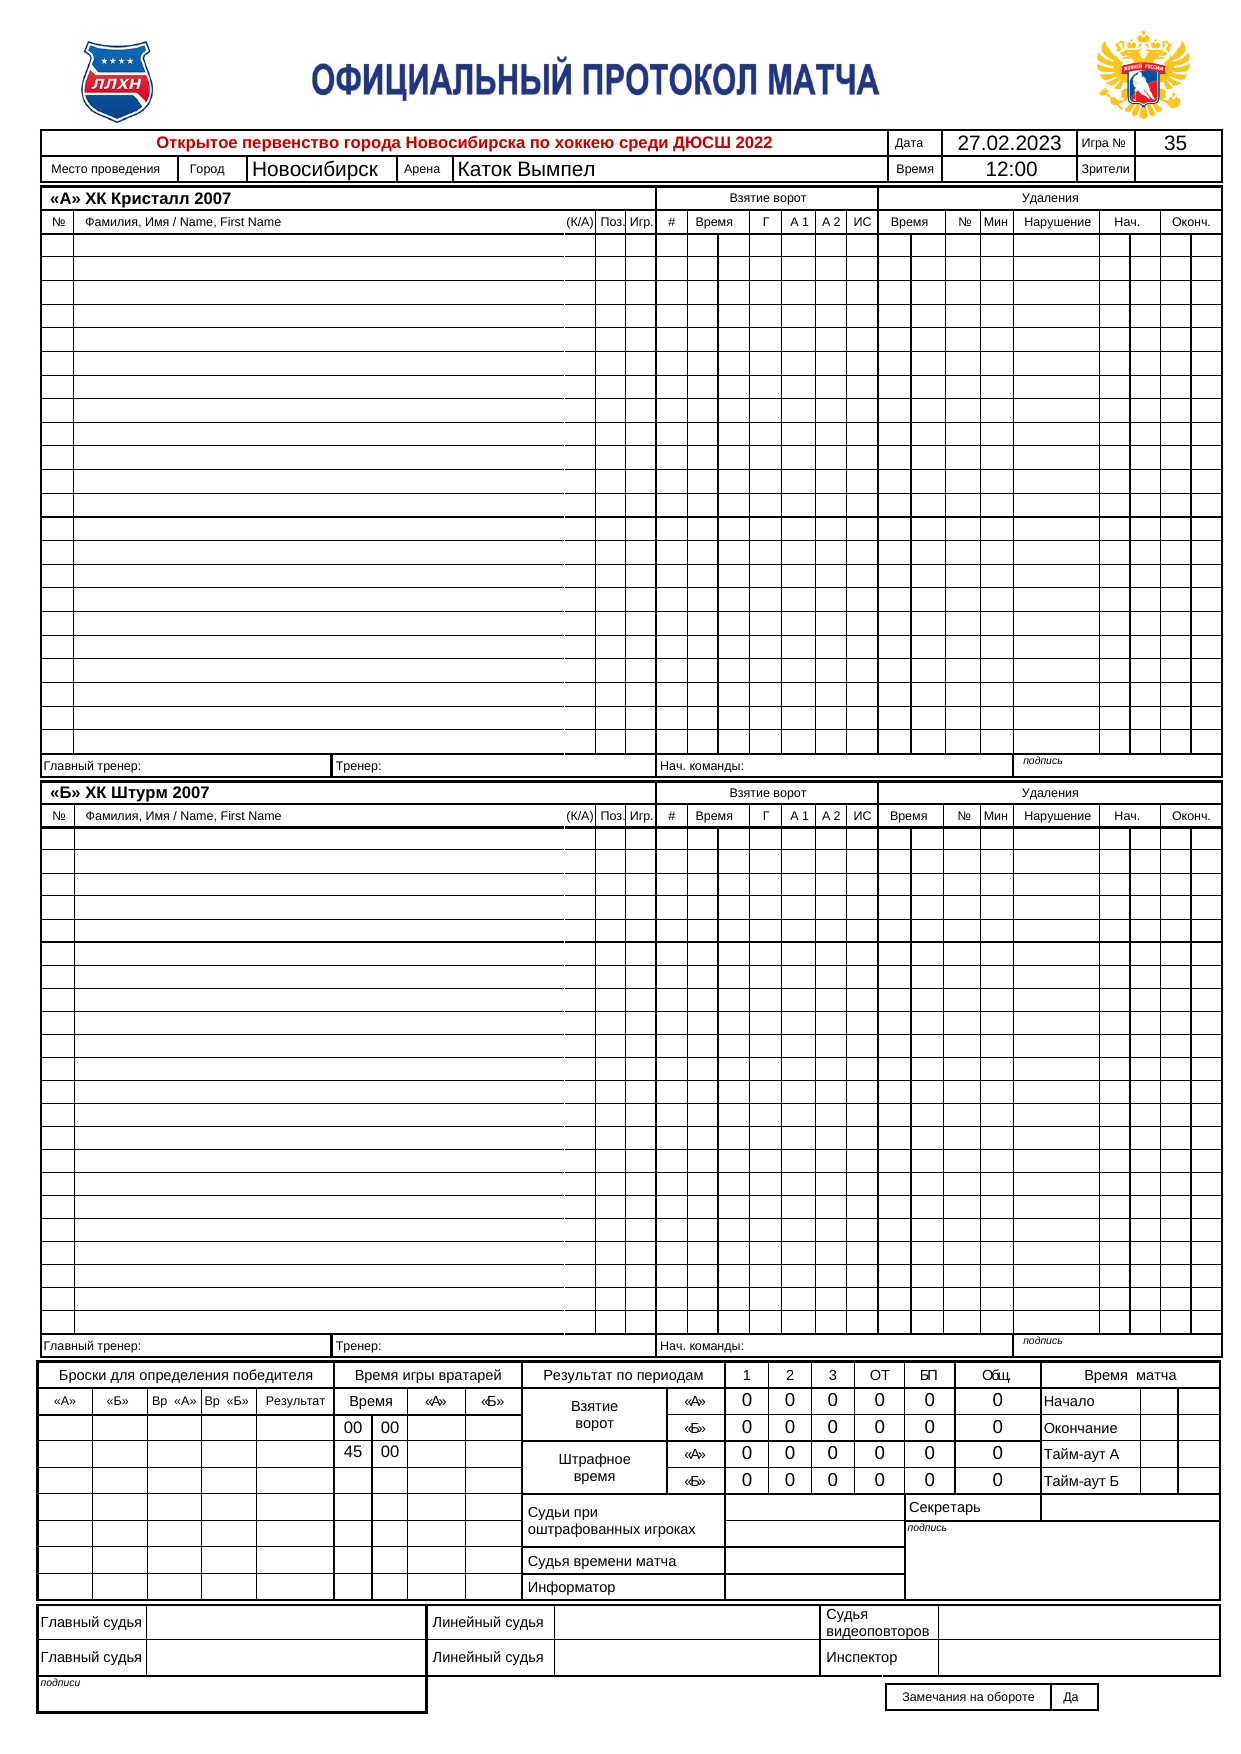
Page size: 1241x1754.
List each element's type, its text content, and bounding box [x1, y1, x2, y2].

table_cell [93, 1416, 147, 1440]
table_cell [408, 1441, 465, 1467]
table_cell [912, 1311, 943, 1333]
table_cell [42, 683, 73, 706]
table_cell [1014, 494, 1099, 516]
table_cell [879, 565, 910, 587]
table_cell [74, 683, 564, 706]
table_cell [42, 399, 73, 422]
table_cell [912, 470, 945, 493]
table_cell [981, 1127, 1013, 1149]
table_cell [719, 730, 749, 753]
table_cell [816, 1196, 846, 1218]
table_cell [816, 1104, 846, 1126]
table_cell [42, 659, 73, 682]
table_cell [1100, 1265, 1129, 1287]
table_cell [1131, 730, 1160, 753]
table_cell [816, 683, 846, 706]
table_cell [39, 1441, 92, 1467]
table_cell [1100, 446, 1129, 469]
table_cell [688, 920, 717, 941]
table_cell [879, 1104, 910, 1126]
table_cell [1014, 1196, 1099, 1218]
table_cell [816, 305, 846, 327]
table_cell [42, 1127, 74, 1149]
table_cell [1131, 896, 1160, 918]
table_cell [74, 446, 564, 469]
table_cell [148, 1574, 201, 1599]
table_cell [565, 376, 595, 398]
table_cell [1100, 470, 1129, 493]
table_cell Линейный судья [428, 1606, 554, 1639]
table_cell [408, 1416, 465, 1440]
table_cell [879, 376, 910, 398]
table_cell [981, 305, 1013, 327]
table_cell [39, 1574, 92, 1599]
table_cell «Б » [466, 1389, 521, 1413]
table_cell [750, 966, 781, 987]
table_cell [1014, 730, 1099, 753]
table_cell [847, 1058, 877, 1079]
table_cell [1161, 989, 1190, 1011]
table_cell [981, 281, 1013, 303]
table_cell [565, 423, 595, 445]
table_cell [981, 1058, 1013, 1079]
table_cell [148, 1468, 201, 1493]
table_cell # [657, 805, 687, 826]
table_cell [782, 683, 815, 706]
table_cell [657, 850, 687, 872]
table_cell [912, 1288, 943, 1310]
table_cell [1014, 1058, 1099, 1079]
table_cell [1192, 1058, 1221, 1079]
table_cell [42, 1288, 74, 1310]
table_cell [719, 1012, 749, 1033]
table_cell [74, 494, 564, 516]
table_cell [626, 565, 655, 587]
table_cell [1014, 399, 1099, 422]
table_cell [148, 1494, 201, 1520]
table_cell [75, 1127, 564, 1149]
table_cell [782, 494, 815, 516]
table_cell [688, 874, 717, 895]
table_header Взятие ворот [657, 188, 877, 209]
table_cell [596, 874, 625, 895]
table_cell [688, 305, 717, 327]
table_cell [408, 1547, 465, 1573]
table_cell 12:00 [943, 157, 1076, 181]
table_cell [946, 518, 980, 540]
table_cell [565, 829, 595, 849]
table_cell [688, 1219, 717, 1241]
table_cell Поз. [596, 211, 625, 233]
table_cell [626, 376, 655, 398]
table_cell [816, 518, 846, 540]
table_cell [657, 235, 687, 256]
table_cell [688, 257, 717, 280]
table_cell [847, 446, 877, 469]
table_cell [688, 1265, 717, 1287]
table_cell [1014, 328, 1099, 351]
table_cell 0 [855, 1468, 904, 1493]
table_cell [202, 1521, 256, 1546]
table_cell [42, 376, 73, 398]
table_cell [816, 1265, 846, 1287]
table_cell [565, 1035, 595, 1057]
table_cell [657, 446, 687, 469]
table_cell [466, 1494, 521, 1520]
table_cell [1131, 494, 1160, 516]
table_cell [596, 989, 625, 1011]
table_cell [466, 1468, 521, 1493]
table_cell [688, 850, 717, 872]
table_cell [750, 494, 781, 516]
table_cell [596, 1058, 625, 1079]
table_cell [688, 1081, 717, 1103]
table_cell [1192, 305, 1221, 327]
table_cell [912, 989, 943, 1011]
table_cell [1179, 1415, 1219, 1440]
table_cell [148, 1547, 201, 1573]
table_header Удаления [879, 188, 1221, 209]
table_cell [782, 989, 815, 1011]
table_cell [719, 1150, 749, 1172]
table_cell [847, 518, 877, 540]
table_cell [912, 1219, 943, 1241]
table_cell [657, 588, 687, 611]
table_cell [944, 943, 980, 964]
table_cell Штрафное время [523, 1442, 666, 1493]
table_cell [847, 541, 877, 564]
table_cell [944, 1219, 980, 1241]
table_cell [42, 281, 73, 303]
table_cell [912, 281, 945, 303]
table_cell [1161, 707, 1190, 729]
table_cell [981, 352, 1013, 374]
table_cell [565, 1196, 595, 1218]
table_header БП [905, 1363, 954, 1387]
table_cell [1131, 707, 1160, 729]
table_cell [688, 281, 717, 303]
table_cell [726, 1575, 904, 1599]
table_cell [257, 1521, 333, 1546]
table_cell Главный тренер: [42, 755, 330, 776]
table_cell [981, 920, 1013, 941]
table_cell [1192, 1265, 1221, 1287]
table_cell [1014, 989, 1099, 1011]
table_cell [596, 565, 625, 587]
table_cell 0 [905, 1468, 954, 1493]
table_cell [93, 1494, 147, 1520]
table_cell [657, 874, 687, 895]
table_cell 0 [905, 1442, 954, 1467]
table_cell [74, 235, 564, 256]
table_cell [816, 588, 846, 611]
table_cell [912, 966, 943, 987]
picture [5, 28, 1197, 129]
table_cell [912, 328, 945, 351]
table_cell [688, 470, 717, 493]
table_cell [912, 565, 945, 587]
table_cell [555, 1640, 819, 1675]
table_cell [879, 1219, 910, 1241]
table_cell [981, 1035, 1013, 1057]
table_cell [1131, 920, 1160, 941]
table_cell [847, 1035, 877, 1057]
table_cell [335, 1574, 371, 1599]
table_cell [1192, 281, 1221, 303]
table_cell [981, 1242, 1013, 1264]
table_cell [657, 376, 687, 398]
table_cell [565, 1288, 595, 1310]
table_cell [373, 1494, 407, 1520]
table_cell [1131, 1242, 1160, 1264]
table_cell Тренер: [333, 755, 655, 776]
table_cell [981, 966, 1013, 987]
table_cell [596, 1035, 625, 1057]
table_cell [946, 281, 980, 303]
table_cell [1014, 1311, 1099, 1333]
table_header Общ. [956, 1363, 1040, 1387]
table_cell [847, 305, 877, 327]
table_cell [1131, 518, 1160, 540]
table_cell [847, 281, 877, 303]
table_cell [688, 896, 717, 918]
table_cell [257, 1416, 333, 1440]
table_cell [1192, 920, 1221, 941]
table_cell [719, 707, 749, 729]
table_cell [1131, 1104, 1160, 1126]
table_cell [1131, 989, 1160, 1011]
table_cell [657, 305, 687, 327]
table_cell Информатор [523, 1575, 724, 1599]
table_cell [657, 328, 687, 351]
table_cell [335, 1468, 371, 1493]
table_cell [42, 235, 73, 256]
table_cell [1141, 1441, 1177, 1467]
table_cell [750, 565, 781, 587]
table_cell [626, 588, 655, 611]
table_cell [565, 541, 595, 564]
table_cell Поз. [596, 805, 625, 826]
table_cell [1014, 305, 1099, 327]
table_cell [688, 376, 717, 398]
table_cell [782, 850, 815, 872]
table_cell [1161, 1242, 1190, 1264]
table_cell [750, 989, 781, 1011]
table_cell [981, 1081, 1013, 1103]
table_cell [981, 399, 1013, 422]
table_cell [626, 305, 655, 327]
table_cell [816, 1311, 846, 1333]
table_cell [750, 281, 781, 303]
table_cell [782, 1219, 815, 1241]
table_cell [912, 399, 945, 422]
table_cell [782, 399, 815, 422]
table_cell [565, 920, 595, 941]
table_cell [719, 1219, 749, 1241]
table_cell Нач. команды: [657, 755, 1012, 776]
table_cell [944, 1265, 980, 1287]
table_cell [688, 829, 717, 849]
table_cell Нач. [1100, 211, 1160, 233]
table_cell [1131, 1081, 1160, 1103]
table_cell [596, 494, 625, 516]
table_cell [74, 376, 564, 398]
table_cell [1141, 1389, 1177, 1413]
table_cell [75, 1288, 564, 1310]
table_cell [1161, 518, 1190, 540]
table_cell [1192, 376, 1221, 398]
table_cell [1131, 1035, 1160, 1057]
table_cell [596, 1127, 625, 1149]
table_cell [879, 446, 910, 469]
table_header «Б» ХК Штурм 2007 [42, 783, 655, 803]
table_cell [1192, 1081, 1221, 1103]
table_cell [626, 943, 655, 964]
table_cell [657, 1242, 687, 1264]
table_cell [719, 565, 749, 587]
table_cell [782, 659, 815, 682]
table_header Удаления [879, 783, 1221, 803]
table_cell [565, 1150, 595, 1172]
table_cell [626, 1150, 655, 1172]
table_header Открытое первенство города Новосибирска по хоккею среди ДЮСШ 2022 [42, 131, 887, 155]
table_cell [879, 730, 910, 753]
table_cell [719, 874, 749, 895]
table_cell [816, 874, 846, 895]
table_cell [782, 1012, 815, 1033]
table_cell [1161, 1196, 1190, 1218]
table_cell [688, 494, 717, 516]
table_cell [688, 943, 717, 964]
table_cell [847, 1012, 877, 1033]
table_cell 0 [956, 1468, 1040, 1493]
table_cell [1100, 376, 1129, 398]
table_cell [42, 1242, 74, 1264]
table_header «А» ХК Кристалл 2007 [42, 188, 655, 209]
table_header 27.02.2023 [943, 131, 1076, 155]
table_cell Оконч. [1161, 211, 1221, 233]
table_cell [1014, 1127, 1099, 1149]
table_cell [626, 1035, 655, 1057]
table_cell [879, 683, 910, 706]
table_cell Время [688, 805, 749, 826]
table_cell [719, 612, 749, 634]
table_cell [1192, 636, 1221, 658]
table_cell [688, 518, 717, 540]
table_cell [1014, 423, 1099, 445]
table_cell [1192, 896, 1221, 918]
table_cell [1141, 1468, 1177, 1493]
table_cell 45 [335, 1441, 371, 1467]
table_cell [1014, 1035, 1099, 1057]
table_cell [596, 281, 625, 303]
table_cell [657, 541, 687, 564]
table_cell [981, 850, 1013, 872]
table_cell [688, 588, 717, 611]
table_cell [719, 328, 749, 351]
table_cell [719, 305, 749, 327]
table_cell [1100, 1035, 1129, 1057]
table_cell [847, 1081, 877, 1103]
table_cell [981, 588, 1013, 611]
table_cell [626, 1058, 655, 1079]
table_cell [944, 920, 980, 941]
table_cell [847, 376, 877, 398]
table_cell [1100, 305, 1129, 327]
table_cell [750, 612, 781, 634]
table_cell [782, 376, 815, 398]
table_cell [42, 1196, 74, 1218]
table_cell [1192, 423, 1221, 445]
table_cell [1100, 850, 1129, 872]
table_cell [946, 446, 980, 469]
table_cell «А» [668, 1389, 724, 1413]
table_cell [596, 829, 625, 849]
table_cell [1192, 1104, 1221, 1126]
table_cell ИС [847, 805, 877, 826]
table_cell [75, 1012, 564, 1033]
table_cell [202, 1547, 256, 1573]
table_cell [912, 707, 945, 729]
table_cell [750, 423, 781, 445]
table_cell [626, 1242, 655, 1264]
table_cell [847, 966, 877, 987]
table_cell [981, 683, 1013, 706]
table_cell [1100, 494, 1129, 516]
table_header Да [1052, 1685, 1097, 1709]
table_cell [596, 1311, 625, 1333]
table_cell [657, 1127, 687, 1149]
table_cell [847, 636, 877, 658]
table_cell [42, 470, 73, 493]
table_cell [981, 829, 1013, 849]
table_cell [565, 636, 595, 658]
table_cell [939, 1606, 1219, 1639]
table_cell [912, 920, 943, 941]
table_cell Время [688, 211, 749, 233]
table_cell [596, 1265, 625, 1287]
table_cell [1192, 494, 1221, 516]
table_cell [1100, 874, 1129, 895]
table_cell [879, 494, 910, 516]
table_cell [1042, 1495, 1219, 1520]
table_cell [1100, 1150, 1129, 1172]
table_cell [782, 612, 815, 634]
table_cell [1131, 1311, 1160, 1333]
table_cell [1192, 683, 1221, 706]
table_cell [750, 518, 781, 540]
table_cell [596, 235, 625, 256]
table_cell [1131, 874, 1160, 895]
table_cell [1131, 1288, 1160, 1310]
table_cell [626, 541, 655, 564]
table_cell [596, 1150, 625, 1172]
table_cell [912, 588, 945, 611]
table_cell [1192, 565, 1221, 587]
table_cell [1192, 446, 1221, 469]
table_cell [981, 235, 1013, 256]
table_cell [1161, 565, 1190, 587]
table_cell [719, 518, 749, 540]
table_cell [719, 1311, 749, 1333]
table_cell [1014, 235, 1099, 256]
table_cell [944, 966, 980, 987]
table_cell [946, 659, 980, 682]
table_cell подпись [1014, 1335, 1221, 1356]
table_cell [847, 1311, 877, 1333]
table_cell [657, 920, 687, 941]
table_cell [816, 707, 846, 729]
table_cell [657, 989, 687, 1011]
table_cell [657, 829, 687, 849]
table_cell [1192, 235, 1221, 256]
table_cell [688, 989, 717, 1011]
table_cell [626, 446, 655, 469]
table_cell [782, 1311, 815, 1333]
table_cell [1014, 683, 1099, 706]
table_cell 0 [812, 1415, 854, 1440]
table_cell [981, 1196, 1013, 1218]
table_cell 0 [769, 1442, 811, 1467]
table_cell [879, 874, 910, 895]
table_cell [596, 399, 625, 422]
table_cell [750, 943, 781, 964]
table_cell [42, 446, 73, 469]
table_cell [1014, 565, 1099, 587]
table_cell [981, 659, 1013, 682]
table_cell [688, 565, 717, 587]
table_cell [879, 966, 910, 987]
table_cell [42, 541, 73, 564]
table_cell [719, 1196, 749, 1218]
table_cell [879, 518, 910, 540]
table_cell [42, 1081, 74, 1103]
table_cell [657, 1150, 687, 1172]
table_cell [408, 1521, 465, 1546]
table_cell [719, 399, 749, 422]
table_cell [1131, 541, 1160, 564]
table_cell [74, 588, 564, 611]
table_cell [782, 1104, 815, 1126]
table_cell 0 [905, 1415, 954, 1440]
table_cell [719, 235, 749, 256]
table_cell [1161, 352, 1190, 374]
table_cell [1131, 305, 1160, 327]
table_cell [946, 494, 980, 516]
table_cell [1131, 850, 1160, 872]
table_cell [657, 1288, 687, 1310]
table_cell [42, 874, 74, 895]
table_cell [944, 896, 980, 918]
table_cell [719, 850, 749, 872]
table_cell [816, 636, 846, 658]
table_cell [1192, 1242, 1221, 1264]
table_cell [816, 730, 846, 753]
table_cell [879, 943, 910, 964]
table_cell [750, 588, 781, 611]
table_cell [1192, 541, 1221, 564]
table_cell [688, 636, 717, 658]
table_cell [1131, 683, 1160, 706]
table_cell [1161, 966, 1190, 987]
table_cell [626, 423, 655, 445]
table_cell [816, 920, 846, 941]
table_cell [879, 1035, 910, 1057]
table_cell [944, 874, 980, 895]
table_cell [816, 352, 846, 374]
table_cell [1161, 494, 1190, 516]
table_cell Начало [1042, 1389, 1140, 1413]
table_cell [719, 943, 749, 964]
table_cell [1014, 1219, 1099, 1241]
table_cell [782, 636, 815, 658]
table_cell [782, 1242, 815, 1264]
table_cell [719, 966, 749, 987]
table_cell [944, 989, 980, 1011]
table_cell [688, 730, 717, 753]
table_cell [565, 683, 595, 706]
table_cell [1131, 829, 1160, 849]
table_cell [657, 1311, 687, 1333]
table_cell [1131, 636, 1160, 658]
table_cell [626, 966, 655, 987]
table_cell [782, 305, 815, 327]
table_cell [1161, 1173, 1190, 1195]
table_cell [719, 1173, 749, 1195]
table_cell [782, 1173, 815, 1195]
table_cell [912, 494, 945, 516]
table_cell [1100, 1196, 1129, 1218]
table_cell [1131, 943, 1160, 964]
table_cell [688, 1242, 717, 1264]
table_cell [74, 612, 564, 634]
table_cell [847, 423, 877, 445]
table_cell [596, 518, 625, 540]
table_cell [626, 612, 655, 634]
table_cell [1192, 257, 1221, 280]
table_cell [428, 1677, 882, 1711]
table_cell [688, 966, 717, 987]
table_cell № [944, 805, 980, 826]
table_cell [946, 730, 980, 753]
table_cell [1100, 707, 1129, 729]
table_cell [816, 1242, 846, 1264]
table_cell [1131, 1127, 1160, 1149]
table_cell [626, 874, 655, 895]
table_cell [719, 1058, 749, 1079]
table_cell [373, 1521, 407, 1546]
table_cell [657, 1012, 687, 1033]
table_cell [816, 1219, 846, 1241]
table_cell Инспектор [821, 1640, 938, 1675]
table_cell [596, 612, 625, 634]
table_cell Окончание [1042, 1415, 1140, 1440]
table_cell [1161, 1081, 1190, 1103]
table_cell [1192, 1012, 1221, 1033]
table_cell [816, 966, 846, 987]
table_cell [657, 659, 687, 682]
table_cell [1161, 850, 1190, 872]
table_cell [981, 376, 1013, 398]
table_cell [1014, 920, 1099, 941]
table_cell «А» [39, 1389, 92, 1413]
table_cell [565, 257, 595, 280]
table_cell Время [889, 157, 941, 181]
table_cell [879, 281, 910, 303]
table_cell [847, 352, 877, 374]
table_cell [565, 1012, 595, 1033]
table_cell [1100, 257, 1129, 280]
table_cell [912, 730, 945, 753]
table_cell [596, 1173, 625, 1195]
table_cell [596, 470, 625, 493]
table_cell 0 [726, 1442, 768, 1467]
table_cell [1161, 399, 1190, 422]
table_cell [1192, 1127, 1221, 1149]
table_cell подпись [1014, 755, 1221, 776]
table_cell [1192, 1219, 1221, 1241]
table_cell [39, 1416, 92, 1440]
table_cell [981, 989, 1013, 1011]
table_cell [750, 1311, 781, 1333]
table_cell [750, 470, 781, 493]
table_cell [257, 1494, 333, 1520]
table_cell [719, 1127, 749, 1149]
table_cell [750, 235, 781, 256]
table_cell [626, 1012, 655, 1033]
table_cell [981, 1311, 1013, 1333]
table_cell [879, 1012, 910, 1033]
table_cell [981, 1219, 1013, 1241]
table_cell [912, 1012, 943, 1033]
table_cell [782, 352, 815, 374]
table_cell [626, 989, 655, 1011]
table_cell [1014, 352, 1099, 374]
table_cell 0 [956, 1389, 1040, 1413]
table_cell [688, 707, 717, 729]
table_cell [596, 683, 625, 706]
table_cell [1161, 1219, 1190, 1241]
table_cell [408, 1574, 465, 1599]
table_cell Время [879, 211, 945, 233]
table_cell [596, 1196, 625, 1218]
table_cell [1014, 1150, 1099, 1172]
table_cell [750, 1104, 781, 1126]
table_cell [816, 829, 846, 849]
table_cell 00 [373, 1441, 407, 1467]
table_cell (К/А) [565, 211, 595, 233]
table_cell А 1 [782, 211, 815, 233]
table_cell [42, 305, 73, 327]
table_cell Новосибирск [248, 157, 396, 181]
table_cell [657, 470, 687, 493]
table_cell [596, 328, 625, 351]
table_cell [981, 565, 1013, 587]
table_cell [688, 1127, 717, 1149]
table_cell [596, 707, 625, 729]
table_cell [596, 352, 625, 374]
table_cell [719, 659, 749, 682]
table_cell [74, 305, 564, 327]
table_cell [1161, 281, 1190, 303]
table_cell [782, 423, 815, 445]
table_cell [1100, 636, 1129, 658]
table_cell [1161, 235, 1190, 256]
table_cell Нач. [1100, 805, 1160, 826]
table_cell [1192, 352, 1221, 374]
table_cell [946, 683, 980, 706]
table_cell [626, 1311, 655, 1333]
table_cell [42, 1035, 74, 1057]
table_cell [782, 966, 815, 987]
table_cell [912, 352, 945, 374]
table_cell [719, 352, 749, 374]
table_cell [1100, 1012, 1129, 1033]
table_cell [944, 1081, 980, 1103]
table_cell [879, 850, 910, 872]
table_cell [750, 1288, 781, 1310]
table_cell [373, 1468, 407, 1493]
table_cell [883, 1677, 1220, 1681]
table_cell [1141, 1415, 1177, 1440]
table_cell [688, 1104, 717, 1126]
table_cell [879, 1173, 910, 1195]
table_cell Главный судья [39, 1606, 146, 1639]
table_cell [782, 1127, 815, 1149]
table_cell [565, 730, 595, 753]
table_cell [626, 494, 655, 516]
table_cell [565, 1127, 595, 1149]
table_cell [565, 470, 595, 493]
table_header 3 [812, 1363, 854, 1387]
table_cell [565, 1219, 595, 1241]
table_cell [1131, 446, 1160, 469]
table_cell 0 [812, 1442, 854, 1467]
table_cell [944, 1150, 980, 1172]
table_cell [816, 399, 846, 422]
table_cell [816, 565, 846, 587]
table_cell [1014, 1081, 1099, 1103]
table_cell [657, 683, 687, 706]
table_cell [42, 257, 73, 280]
table_cell Игр. [626, 805, 655, 826]
table_cell [944, 1311, 980, 1333]
table_cell [257, 1574, 333, 1599]
table_cell [879, 1081, 910, 1103]
table_cell [816, 612, 846, 634]
table_cell [565, 328, 595, 351]
table_cell [1014, 257, 1099, 280]
table_header Броски для определения победителя [39, 1363, 333, 1387]
table_cell [912, 1242, 943, 1264]
table_cell [1192, 966, 1221, 987]
table_cell [565, 565, 595, 587]
table_cell [816, 257, 846, 280]
table_cell [750, 1081, 781, 1103]
table_cell [847, 943, 877, 964]
table_cell [847, 470, 877, 493]
table_cell «А» [668, 1442, 724, 1467]
table_cell [1131, 1173, 1160, 1195]
table_cell [1100, 683, 1129, 706]
table_cell [1131, 281, 1160, 303]
table_cell [816, 470, 846, 493]
table_cell 0 [956, 1442, 1040, 1467]
table_cell [782, 518, 815, 540]
table_cell [565, 1058, 595, 1079]
table_cell [1131, 1196, 1160, 1218]
table_cell [939, 1640, 1219, 1675]
table_cell [74, 730, 564, 753]
table_cell [1100, 829, 1129, 849]
table_cell [847, 328, 877, 351]
table_cell [688, 235, 717, 256]
table_cell [847, 565, 877, 587]
table_cell [1161, 257, 1190, 280]
table_cell [1192, 612, 1221, 634]
table_cell [912, 257, 945, 280]
table_cell [750, 257, 781, 280]
table_cell [1014, 1242, 1099, 1264]
table_cell [42, 730, 73, 753]
table_cell [879, 1265, 910, 1287]
table_cell [946, 376, 980, 398]
table_cell [981, 707, 1013, 729]
table_cell [847, 1288, 877, 1310]
table_cell [847, 1150, 877, 1172]
table_cell [1014, 1265, 1099, 1287]
table_cell [1131, 470, 1160, 493]
table_cell [912, 1173, 943, 1195]
table_cell [1131, 1150, 1160, 1172]
table_cell [879, 1288, 910, 1310]
table_cell [74, 423, 564, 445]
table_cell [981, 518, 1013, 540]
table_header 2 [769, 1363, 811, 1387]
table_cell [782, 874, 815, 895]
table_cell [782, 920, 815, 941]
table_cell [74, 659, 564, 682]
table_cell [1161, 1288, 1190, 1310]
table_cell [879, 920, 910, 941]
table_cell [688, 352, 717, 374]
table_cell [657, 1058, 687, 1079]
table_cell «Б» [668, 1415, 724, 1440]
table_cell [657, 707, 687, 729]
table_cell [1131, 565, 1160, 587]
table_cell [335, 1494, 371, 1520]
table_cell [688, 328, 717, 351]
table_cell [981, 943, 1013, 964]
table_cell [981, 1150, 1013, 1172]
table_cell [816, 446, 846, 469]
table_cell [466, 1521, 521, 1546]
table_cell [981, 896, 1013, 918]
table_cell 0 [812, 1468, 854, 1493]
table_cell [782, 1035, 815, 1057]
table_cell [912, 446, 945, 469]
table_cell [816, 235, 846, 256]
table_cell Г [750, 805, 781, 826]
table_cell [847, 920, 877, 941]
table_cell [782, 943, 815, 964]
table_cell [1014, 659, 1099, 682]
table_cell [596, 1219, 625, 1241]
table_cell [596, 920, 625, 941]
table_cell Место проведения [42, 157, 177, 181]
table_cell [1161, 636, 1190, 658]
table_cell [75, 1150, 564, 1172]
table_cell [42, 966, 74, 987]
table_cell (К/А) [565, 805, 595, 826]
table_cell [750, 1265, 781, 1287]
table_cell [816, 1288, 846, 1310]
table_cell [1014, 707, 1099, 729]
table_cell [688, 399, 717, 422]
table_cell [688, 423, 717, 445]
table_cell [879, 541, 910, 564]
table_cell [596, 1081, 625, 1103]
table_cell [1192, 850, 1221, 872]
table_cell [750, 1058, 781, 1079]
table_cell [879, 659, 910, 682]
table_cell [565, 235, 595, 256]
table_cell [93, 1547, 147, 1573]
table_cell [847, 1127, 877, 1149]
table_cell [944, 1127, 980, 1149]
table_cell [946, 707, 980, 729]
table_cell [1161, 896, 1190, 918]
table_cell [42, 328, 73, 351]
table_cell [981, 470, 1013, 493]
table_cell [75, 850, 564, 872]
table_cell [596, 896, 625, 918]
table_cell [816, 943, 846, 964]
table_cell [946, 352, 980, 374]
table_cell [782, 707, 815, 729]
table_cell [596, 730, 625, 753]
table_cell [565, 399, 595, 422]
table_cell [626, 659, 655, 682]
table_cell [912, 612, 945, 634]
table_cell [782, 470, 815, 493]
table_cell [1192, 943, 1221, 964]
table_cell [1161, 943, 1190, 964]
table_header Время матча [1042, 1363, 1219, 1387]
table_cell [565, 612, 595, 634]
table_cell [981, 257, 1013, 280]
table_cell [1131, 352, 1160, 374]
table_cell [202, 1494, 256, 1520]
table_cell 0 [855, 1415, 904, 1440]
table_cell Секретарь [906, 1495, 1040, 1520]
table_cell [1192, 989, 1221, 1011]
table_cell [257, 1547, 333, 1573]
table_cell Каток Вымпел [454, 157, 887, 181]
table_cell [981, 423, 1013, 445]
table_cell [816, 328, 846, 351]
table_cell [626, 1265, 655, 1287]
table_cell [1100, 235, 1129, 256]
table_cell [879, 612, 910, 634]
table_cell [565, 352, 595, 374]
table_cell [1100, 588, 1129, 611]
table_cell [1161, 376, 1190, 398]
table_cell [1131, 1012, 1160, 1033]
table_cell [750, 1012, 781, 1033]
table_cell [75, 1219, 564, 1241]
table_cell [688, 1012, 717, 1033]
table_cell [1014, 541, 1099, 564]
table_cell [1131, 659, 1160, 682]
table_cell [1014, 1173, 1099, 1195]
table_cell [1100, 943, 1129, 964]
table_cell [1161, 1104, 1190, 1126]
table_cell [1161, 1035, 1190, 1057]
table_cell [657, 1196, 687, 1218]
table_cell [750, 328, 781, 351]
table_cell [981, 1104, 1013, 1126]
table_cell [912, 1081, 943, 1103]
table_cell [657, 1081, 687, 1103]
table_cell [1100, 1219, 1129, 1241]
table_cell 0 [769, 1389, 811, 1413]
table_cell [93, 1468, 147, 1493]
table_cell [74, 352, 564, 374]
table_cell [74, 470, 564, 493]
table_cell [565, 896, 595, 918]
table_cell [42, 1311, 74, 1333]
table_cell [719, 896, 749, 918]
table_cell Главный судья [39, 1640, 146, 1675]
table_cell [1131, 966, 1160, 987]
table_cell [75, 829, 564, 849]
table_cell [750, 352, 781, 374]
table_cell [719, 683, 749, 706]
table_cell [74, 636, 564, 658]
table_cell [1014, 518, 1099, 540]
table_cell [879, 470, 910, 493]
table_cell [75, 1173, 564, 1195]
table_cell [719, 588, 749, 611]
table_cell [202, 1441, 256, 1467]
table_cell [847, 494, 877, 516]
table_cell [626, 707, 655, 729]
table_header ОТ [855, 1363, 904, 1387]
table_cell [1192, 730, 1221, 753]
table_cell [912, 829, 943, 849]
table_cell [816, 1127, 846, 1149]
table_cell [626, 1288, 655, 1310]
table_cell [879, 1058, 910, 1079]
table_cell «Б» [668, 1468, 724, 1493]
table_cell [816, 376, 846, 398]
table_cell [912, 943, 943, 964]
table_cell [1161, 920, 1190, 941]
table_cell [782, 235, 815, 256]
table_cell [1161, 683, 1190, 706]
table_cell [626, 896, 655, 918]
table_cell [750, 1035, 781, 1057]
table_header Результат по периодам [523, 1363, 724, 1387]
table_cell подписи [39, 1677, 425, 1711]
table_cell [1192, 829, 1221, 849]
table_cell [719, 470, 749, 493]
table_cell Главный тренер: [42, 1335, 330, 1356]
table_cell [93, 1521, 147, 1546]
table_cell [750, 659, 781, 682]
table_cell [912, 659, 945, 682]
table_cell [1161, 730, 1190, 753]
table_cell [816, 1081, 846, 1103]
table_cell [750, 874, 781, 895]
table_cell А 1 [782, 805, 815, 826]
table_cell # [657, 211, 687, 233]
table_cell [946, 612, 980, 634]
table_cell [596, 423, 625, 445]
table_cell [1100, 966, 1129, 987]
table_cell [1100, 1127, 1129, 1149]
table_cell [847, 989, 877, 1011]
table_cell [847, 896, 877, 918]
table_cell [688, 1150, 717, 1172]
table_cell [565, 305, 595, 327]
table_cell [1161, 874, 1190, 895]
table_cell [782, 1058, 815, 1079]
table_cell [782, 565, 815, 587]
table_cell [74, 518, 564, 540]
table_cell № [42, 211, 73, 233]
table_cell [847, 659, 877, 682]
table_cell [847, 683, 877, 706]
table_cell [74, 281, 564, 303]
table_cell [879, 1127, 910, 1149]
table_cell [981, 874, 1013, 895]
table_cell [626, 281, 655, 303]
table_cell [944, 1104, 980, 1126]
table_cell [1161, 1058, 1190, 1079]
table_cell [946, 328, 980, 351]
table_cell [750, 305, 781, 327]
table_cell [879, 1242, 910, 1264]
table_cell [879, 1150, 910, 1172]
table_cell [816, 1173, 846, 1195]
table_cell [408, 1494, 465, 1520]
table_cell [1014, 896, 1099, 918]
table_cell [750, 541, 781, 564]
table_cell 0 [905, 1389, 954, 1413]
table_cell [981, 328, 1013, 351]
table_cell [879, 896, 910, 918]
table_cell [782, 1196, 815, 1218]
table_cell [1192, 588, 1221, 611]
table_cell [596, 257, 625, 280]
table_cell [782, 328, 815, 351]
table_cell [879, 352, 910, 374]
table_cell [626, 1219, 655, 1241]
table_cell [912, 376, 945, 398]
table_cell [688, 1196, 717, 1218]
table_cell [373, 1574, 407, 1599]
table_cell [565, 518, 595, 540]
table_cell [750, 1196, 781, 1218]
table_cell [1014, 612, 1099, 634]
table_cell [816, 494, 846, 516]
table_cell [1100, 730, 1129, 753]
table_cell [847, 1104, 877, 1126]
table_cell [750, 1173, 781, 1195]
table_cell [944, 1196, 980, 1218]
table_header Дата [889, 131, 941, 155]
table_cell Арена [398, 157, 452, 181]
table_cell [912, 235, 945, 256]
table_cell [626, 920, 655, 941]
table_cell [1161, 423, 1190, 445]
table_cell [946, 235, 980, 256]
table_cell [1100, 541, 1129, 564]
table_cell [42, 518, 73, 540]
table_cell [912, 305, 945, 327]
table_cell [1014, 636, 1099, 658]
table_cell [912, 683, 945, 706]
table_cell Г [750, 211, 781, 233]
table_cell [148, 1441, 201, 1467]
table_header Взятие ворот [657, 783, 877, 803]
table_cell Мин [981, 211, 1013, 233]
table_cell [1136, 157, 1221, 181]
table_cell [74, 328, 564, 351]
table_cell [466, 1441, 521, 1467]
table_cell [782, 1081, 815, 1103]
table_cell А 2 [816, 211, 846, 233]
table_cell [1192, 518, 1221, 540]
table_cell [1161, 588, 1190, 611]
table_cell [1014, 1012, 1099, 1033]
table_cell [719, 636, 749, 658]
table_cell [1192, 1288, 1221, 1310]
table_cell подпись [906, 1522, 1219, 1599]
table_cell [466, 1416, 521, 1440]
table_cell Судья видеоповторов [821, 1606, 938, 1639]
table_cell [750, 707, 781, 729]
table_cell [946, 257, 980, 280]
table_cell «Б» [93, 1389, 147, 1413]
table_cell [782, 281, 815, 303]
table_cell [257, 1441, 333, 1467]
table_cell [565, 588, 595, 611]
table_cell 0 [769, 1468, 811, 1493]
table_cell [596, 446, 625, 469]
table_cell [981, 1012, 1013, 1033]
table_cell [719, 376, 749, 398]
table_cell [1131, 1219, 1160, 1241]
table_cell [1014, 376, 1099, 398]
table_cell [42, 920, 74, 941]
table_cell [912, 518, 945, 540]
table_cell [75, 966, 564, 987]
table_cell [1161, 446, 1190, 469]
table_cell [879, 1196, 910, 1218]
table_cell [879, 829, 910, 849]
table_cell [1192, 1311, 1221, 1333]
table_cell Тренер: [333, 1335, 655, 1356]
table_cell [565, 1242, 595, 1264]
table_cell [719, 423, 749, 445]
table_cell [912, 850, 943, 872]
table_cell [75, 920, 564, 941]
table_cell [626, 518, 655, 540]
table_cell 0 [812, 1389, 854, 1413]
table_cell [565, 966, 595, 987]
table_cell [657, 1219, 687, 1241]
table_cell [555, 1606, 819, 1639]
table_cell [565, 707, 595, 729]
table_cell [946, 305, 980, 327]
table_cell [42, 565, 73, 587]
table_cell [750, 829, 781, 849]
table_cell [1161, 659, 1190, 682]
table_cell [626, 730, 655, 753]
table_cell [39, 1468, 92, 1493]
table_cell [1192, 1173, 1221, 1195]
table_cell [596, 1012, 625, 1033]
table_cell Нач. команды: [657, 1335, 1012, 1356]
table_cell [657, 399, 687, 422]
table_cell [816, 1012, 846, 1033]
table_cell [1100, 896, 1129, 918]
table_cell [657, 1173, 687, 1195]
table_cell [1100, 1058, 1129, 1079]
table_cell [1100, 920, 1129, 941]
table_cell [1131, 588, 1160, 611]
table_cell [719, 920, 749, 941]
table_cell [1100, 1104, 1129, 1126]
table_cell [39, 1547, 92, 1573]
table_cell [1014, 1288, 1099, 1310]
table_cell [1179, 1389, 1219, 1413]
table_cell [879, 1311, 910, 1333]
table_cell [944, 1288, 980, 1310]
table_cell [657, 966, 687, 987]
table_cell [657, 281, 687, 303]
table_cell [847, 588, 877, 611]
table_cell [944, 850, 980, 872]
table_cell [1100, 518, 1129, 540]
table_cell [782, 1288, 815, 1310]
table_cell [750, 850, 781, 872]
table_cell [75, 1311, 564, 1333]
table_cell 0 [726, 1415, 768, 1440]
table_cell [75, 874, 564, 895]
table_cell [816, 850, 846, 872]
table_cell Город [179, 157, 246, 181]
table_cell [1131, 257, 1160, 280]
table_cell [750, 1242, 781, 1264]
table_cell [719, 989, 749, 1011]
table_cell [981, 1288, 1013, 1310]
table_cell [596, 943, 625, 964]
table_cell № [42, 805, 74, 826]
table_cell [1014, 1104, 1099, 1126]
table_cell [847, 235, 877, 256]
table_cell [719, 1265, 749, 1287]
table_cell [565, 989, 595, 1011]
table_cell [42, 989, 74, 1011]
table_cell [626, 1081, 655, 1103]
table_cell [74, 257, 564, 280]
table_cell [657, 612, 687, 634]
table_cell [1161, 1150, 1190, 1172]
table_header 1 [726, 1363, 768, 1387]
table_cell [596, 1104, 625, 1126]
table_cell 0 [956, 1415, 1040, 1440]
table_cell [657, 636, 687, 658]
table_cell [1161, 829, 1190, 849]
table_cell [565, 1173, 595, 1195]
table_cell [657, 423, 687, 445]
table_cell [750, 730, 781, 753]
table_cell [565, 494, 595, 516]
table_cell [946, 565, 980, 587]
table_cell Вр «Б» [202, 1389, 256, 1413]
table_cell [816, 1035, 846, 1057]
table_cell А 2 [816, 805, 846, 826]
table_cell [1100, 352, 1129, 374]
table_cell [847, 1265, 877, 1287]
table_cell [202, 1416, 256, 1440]
table_cell [750, 1127, 781, 1149]
table_cell [1192, 1196, 1221, 1218]
table_cell [719, 1288, 749, 1310]
table_cell [75, 1035, 564, 1057]
table_cell [879, 235, 910, 256]
table_cell [719, 446, 749, 469]
table_cell [719, 1035, 749, 1057]
table_cell [148, 1416, 201, 1440]
table_cell [657, 494, 687, 516]
table_cell [1131, 1265, 1160, 1287]
table_cell [782, 1265, 815, 1287]
table_cell [42, 352, 73, 374]
table_cell [688, 1288, 717, 1310]
table_cell [1014, 966, 1099, 987]
table_cell [657, 257, 687, 280]
table_cell [688, 1173, 717, 1195]
table_cell № [946, 211, 980, 233]
table_cell [596, 588, 625, 611]
table_cell [750, 683, 781, 706]
table_cell 0 [726, 1389, 768, 1413]
table_cell [1192, 874, 1221, 895]
table_cell [626, 470, 655, 493]
table_cell [657, 352, 687, 374]
table_cell [946, 470, 980, 493]
table_cell [147, 1640, 425, 1675]
table_cell Вр «А» [148, 1389, 201, 1413]
table_cell [981, 730, 1013, 753]
table_cell Время [335, 1389, 407, 1413]
table_cell Фамилия, Имя / Name, First Name [74, 211, 565, 233]
table_cell [75, 1196, 564, 1218]
table_cell [944, 1242, 980, 1264]
table_cell [596, 541, 625, 564]
table_cell [1192, 1035, 1221, 1057]
table_cell [782, 588, 815, 611]
table_cell [912, 1127, 943, 1149]
table_cell [688, 683, 717, 706]
table_cell [657, 518, 687, 540]
table_cell [816, 1058, 846, 1079]
table_cell [1100, 989, 1129, 1011]
table_cell [74, 399, 564, 422]
table_cell [816, 423, 846, 445]
table_cell [596, 636, 625, 658]
table_cell [42, 1150, 74, 1172]
table_cell [688, 612, 717, 634]
table_cell [782, 541, 815, 564]
table_cell [1014, 281, 1099, 303]
table_cell [912, 423, 945, 445]
table_cell [1192, 1150, 1221, 1172]
table_cell [946, 588, 980, 611]
table_cell [1161, 1265, 1190, 1287]
table_cell [626, 1104, 655, 1126]
table_cell [657, 1265, 687, 1287]
table_cell [688, 659, 717, 682]
table_cell [847, 399, 877, 422]
table_cell [912, 541, 945, 564]
table_cell [719, 1104, 749, 1126]
table_cell [847, 1219, 877, 1241]
table_cell [879, 707, 910, 729]
table_header Замечания на обороте [887, 1685, 1050, 1709]
table_cell [879, 399, 910, 422]
table_cell [750, 896, 781, 918]
table_cell [373, 1547, 407, 1573]
table_cell [981, 494, 1013, 516]
table_cell [626, 1127, 655, 1149]
table_cell [42, 896, 74, 918]
table_cell [626, 1196, 655, 1218]
table_cell [1161, 541, 1190, 564]
table_cell [1161, 305, 1190, 327]
table_cell [750, 376, 781, 398]
table_cell [42, 494, 73, 516]
table_cell [981, 636, 1013, 658]
table_cell [912, 1058, 943, 1079]
table_cell [847, 850, 877, 872]
table_cell [981, 1173, 1013, 1195]
table_cell [816, 659, 846, 682]
table_cell [981, 446, 1013, 469]
table_cell [42, 1012, 74, 1033]
table_cell [1131, 328, 1160, 351]
table_cell [93, 1574, 147, 1599]
table_cell [1014, 829, 1099, 849]
table_cell [42, 1219, 74, 1241]
table_cell [1131, 612, 1160, 634]
table_cell Судьи при оштрафованных игроках [523, 1495, 724, 1546]
table_header 35 [1136, 131, 1221, 155]
table_cell Нарушение [1014, 211, 1099, 233]
table_cell 0 [855, 1442, 904, 1467]
table_cell [565, 1265, 595, 1287]
table_cell [847, 1173, 877, 1195]
table_cell [42, 943, 74, 964]
table_cell [719, 1242, 749, 1264]
table_cell [847, 1196, 877, 1218]
table_cell [335, 1547, 371, 1573]
table_header Время игры вратарей [335, 1363, 521, 1387]
table_cell [257, 1468, 333, 1493]
table_cell Взятие ворот [523, 1389, 666, 1440]
table_cell [981, 1265, 1013, 1287]
table_cell [1192, 659, 1221, 682]
table_cell [782, 257, 815, 280]
table_cell [981, 541, 1013, 564]
table_cell Тайм-аут А [1042, 1441, 1140, 1467]
table_cell [657, 730, 687, 753]
table_cell [688, 541, 717, 564]
table_cell [565, 1311, 595, 1333]
table_cell [1161, 1127, 1190, 1149]
table_cell [1100, 565, 1129, 587]
table_cell [202, 1574, 256, 1599]
table_cell [719, 541, 749, 564]
table_cell [565, 446, 595, 469]
table_cell [782, 1150, 815, 1172]
table_cell 0 [726, 1468, 768, 1493]
table_cell [946, 541, 980, 564]
table_cell [75, 989, 564, 1011]
table_cell [1192, 399, 1221, 422]
table_cell [847, 874, 877, 895]
table_cell [596, 1288, 625, 1310]
table_cell [912, 896, 943, 918]
table_cell [596, 1242, 625, 1264]
table_cell [726, 1495, 904, 1520]
table_cell [596, 305, 625, 327]
table_cell [626, 1173, 655, 1195]
table_cell [1131, 1058, 1160, 1079]
table_cell [466, 1547, 521, 1573]
table_cell [912, 1150, 943, 1172]
table_cell [726, 1548, 904, 1573]
table_cell [1192, 328, 1221, 351]
table_cell [335, 1521, 371, 1546]
table_cell [912, 874, 943, 895]
table_cell Оконч. [1161, 805, 1221, 826]
table_cell [944, 829, 980, 849]
table_cell [782, 730, 815, 753]
table_cell [816, 1150, 846, 1172]
table_cell [688, 1035, 717, 1057]
table_cell [944, 1012, 980, 1033]
table_cell [42, 1173, 74, 1195]
table_cell [946, 399, 980, 422]
table_cell [42, 423, 73, 445]
table_cell [1131, 423, 1160, 445]
table_cell [74, 707, 564, 729]
table_cell [944, 1058, 980, 1079]
table_cell [782, 446, 815, 469]
table_cell [148, 1521, 201, 1546]
table_cell [466, 1574, 521, 1599]
table_cell [719, 1081, 749, 1103]
table_cell [1192, 707, 1221, 729]
table_cell [93, 1441, 147, 1467]
table_cell [1099, 1682, 1220, 1711]
table_cell [1100, 1242, 1129, 1264]
table_cell [847, 730, 877, 753]
table_cell [719, 257, 749, 280]
table_cell [1100, 281, 1129, 303]
table_cell Линейный судья [428, 1640, 554, 1675]
table_cell [912, 1265, 943, 1287]
table_cell [75, 1081, 564, 1103]
table_cell [75, 1242, 564, 1264]
table_cell [912, 1196, 943, 1218]
table_cell [657, 1035, 687, 1057]
table_cell [1100, 1173, 1129, 1195]
table_cell [1100, 1288, 1129, 1310]
table_cell [1100, 1081, 1129, 1103]
table_cell 0 [769, 1415, 811, 1440]
table_cell Время [879, 805, 943, 826]
table_cell [202, 1468, 256, 1493]
table_cell [74, 541, 564, 564]
table_cell [1100, 659, 1129, 682]
table_cell [626, 257, 655, 280]
table_cell [750, 1219, 781, 1241]
table_cell 00 [373, 1416, 407, 1440]
table_cell [847, 612, 877, 634]
table_cell [879, 989, 910, 1011]
table_cell [879, 257, 910, 280]
table_cell [750, 1150, 781, 1172]
table_cell [688, 446, 717, 469]
table_cell [782, 829, 815, 849]
table_cell Мин [981, 805, 1013, 826]
table_cell [912, 636, 945, 658]
table_cell [719, 281, 749, 303]
table_cell [879, 328, 910, 351]
table_cell 00 [335, 1416, 371, 1440]
table_cell [879, 588, 910, 611]
table_cell [626, 636, 655, 658]
table_cell [726, 1521, 904, 1546]
table_cell [847, 1242, 877, 1264]
table_cell [1161, 1311, 1190, 1333]
table_cell [75, 896, 564, 918]
table_cell [847, 829, 877, 849]
table_cell [1161, 328, 1190, 351]
table_cell [1100, 399, 1129, 422]
table_cell [1179, 1441, 1219, 1467]
table_cell [750, 446, 781, 469]
table_cell [42, 1104, 74, 1126]
table_cell [750, 920, 781, 941]
table_cell [688, 1311, 717, 1333]
table_cell [1100, 328, 1129, 351]
table_cell [816, 541, 846, 564]
table_cell [1179, 1468, 1219, 1493]
table_cell [1100, 612, 1129, 634]
table_cell [74, 565, 564, 587]
table_cell [565, 281, 595, 303]
table_cell [626, 683, 655, 706]
table_cell [75, 1104, 564, 1126]
table_cell [1014, 850, 1099, 872]
table_cell ИС [847, 211, 877, 233]
table_cell [565, 943, 595, 964]
table_cell [946, 636, 980, 658]
table_cell [912, 1035, 943, 1057]
table_cell [75, 943, 564, 964]
table_cell [912, 1104, 943, 1126]
table_cell Фамилия, Имя / Name, First Name [75, 805, 565, 826]
table_cell [42, 1058, 74, 1079]
table_cell [719, 829, 749, 849]
table_cell [626, 399, 655, 422]
table_cell [946, 423, 980, 445]
table_cell [565, 850, 595, 872]
table_cell [626, 328, 655, 351]
table_cell [657, 1104, 687, 1126]
table_cell [816, 896, 846, 918]
table_cell [42, 850, 74, 872]
table_cell [42, 829, 74, 849]
table_cell [944, 1173, 980, 1195]
table_cell «А» [408, 1389, 465, 1413]
table_cell [42, 636, 73, 658]
table_cell [42, 707, 73, 729]
table_cell [1161, 1012, 1190, 1033]
table_cell [147, 1606, 425, 1639]
table_cell [1161, 612, 1190, 634]
table_cell [1100, 423, 1129, 445]
table_cell [626, 829, 655, 849]
table_cell [719, 494, 749, 516]
table_cell [657, 943, 687, 964]
table_cell [1014, 470, 1099, 493]
table_cell Нарушение [1014, 805, 1099, 826]
table_cell [657, 565, 687, 587]
table_cell [879, 636, 910, 658]
table_cell [596, 659, 625, 682]
table_cell [39, 1521, 92, 1546]
table_cell Судья времени матча [523, 1548, 724, 1573]
table_cell [847, 257, 877, 280]
table_cell [1014, 446, 1099, 469]
table_cell [596, 850, 625, 872]
table_cell [1131, 376, 1160, 398]
table_cell [42, 1265, 74, 1287]
table_cell [626, 352, 655, 374]
table_cell [42, 588, 73, 611]
table_cell Игр. [626, 211, 655, 233]
table_cell [944, 1035, 980, 1057]
table_cell [39, 1494, 92, 1520]
table_cell [847, 707, 877, 729]
table_header Игра № [1078, 131, 1134, 155]
table_cell [688, 1058, 717, 1079]
table_cell [75, 1058, 564, 1079]
table_cell [879, 423, 910, 445]
table_cell [816, 989, 846, 1011]
table_cell [1014, 943, 1099, 964]
table_cell [565, 874, 595, 895]
table_cell [1014, 874, 1099, 895]
table_cell [981, 612, 1013, 634]
table_cell [816, 281, 846, 303]
table_cell [565, 1081, 595, 1103]
table_cell 0 [855, 1389, 904, 1413]
table_cell [879, 305, 910, 327]
table_cell [750, 636, 781, 658]
table_cell [42, 612, 73, 634]
table_cell [1100, 1311, 1129, 1333]
table_cell [565, 659, 595, 682]
table_cell [782, 896, 815, 918]
table_cell [750, 399, 781, 422]
table_cell [565, 1104, 595, 1126]
table_cell [1131, 235, 1160, 256]
table_cell [1161, 470, 1190, 493]
table_cell Зрители [1078, 157, 1134, 181]
table_cell [1014, 588, 1099, 611]
table_cell [626, 235, 655, 256]
table_cell [1192, 470, 1221, 493]
table_cell [408, 1468, 465, 1493]
table_cell [657, 896, 687, 918]
table_cell [596, 376, 625, 398]
table_cell [596, 966, 625, 987]
table_cell [75, 1265, 564, 1287]
table_cell [626, 850, 655, 872]
table_cell Результат [257, 1389, 333, 1413]
table_cell [1131, 399, 1160, 422]
table_cell Тайм-аут Б [1042, 1468, 1140, 1493]
